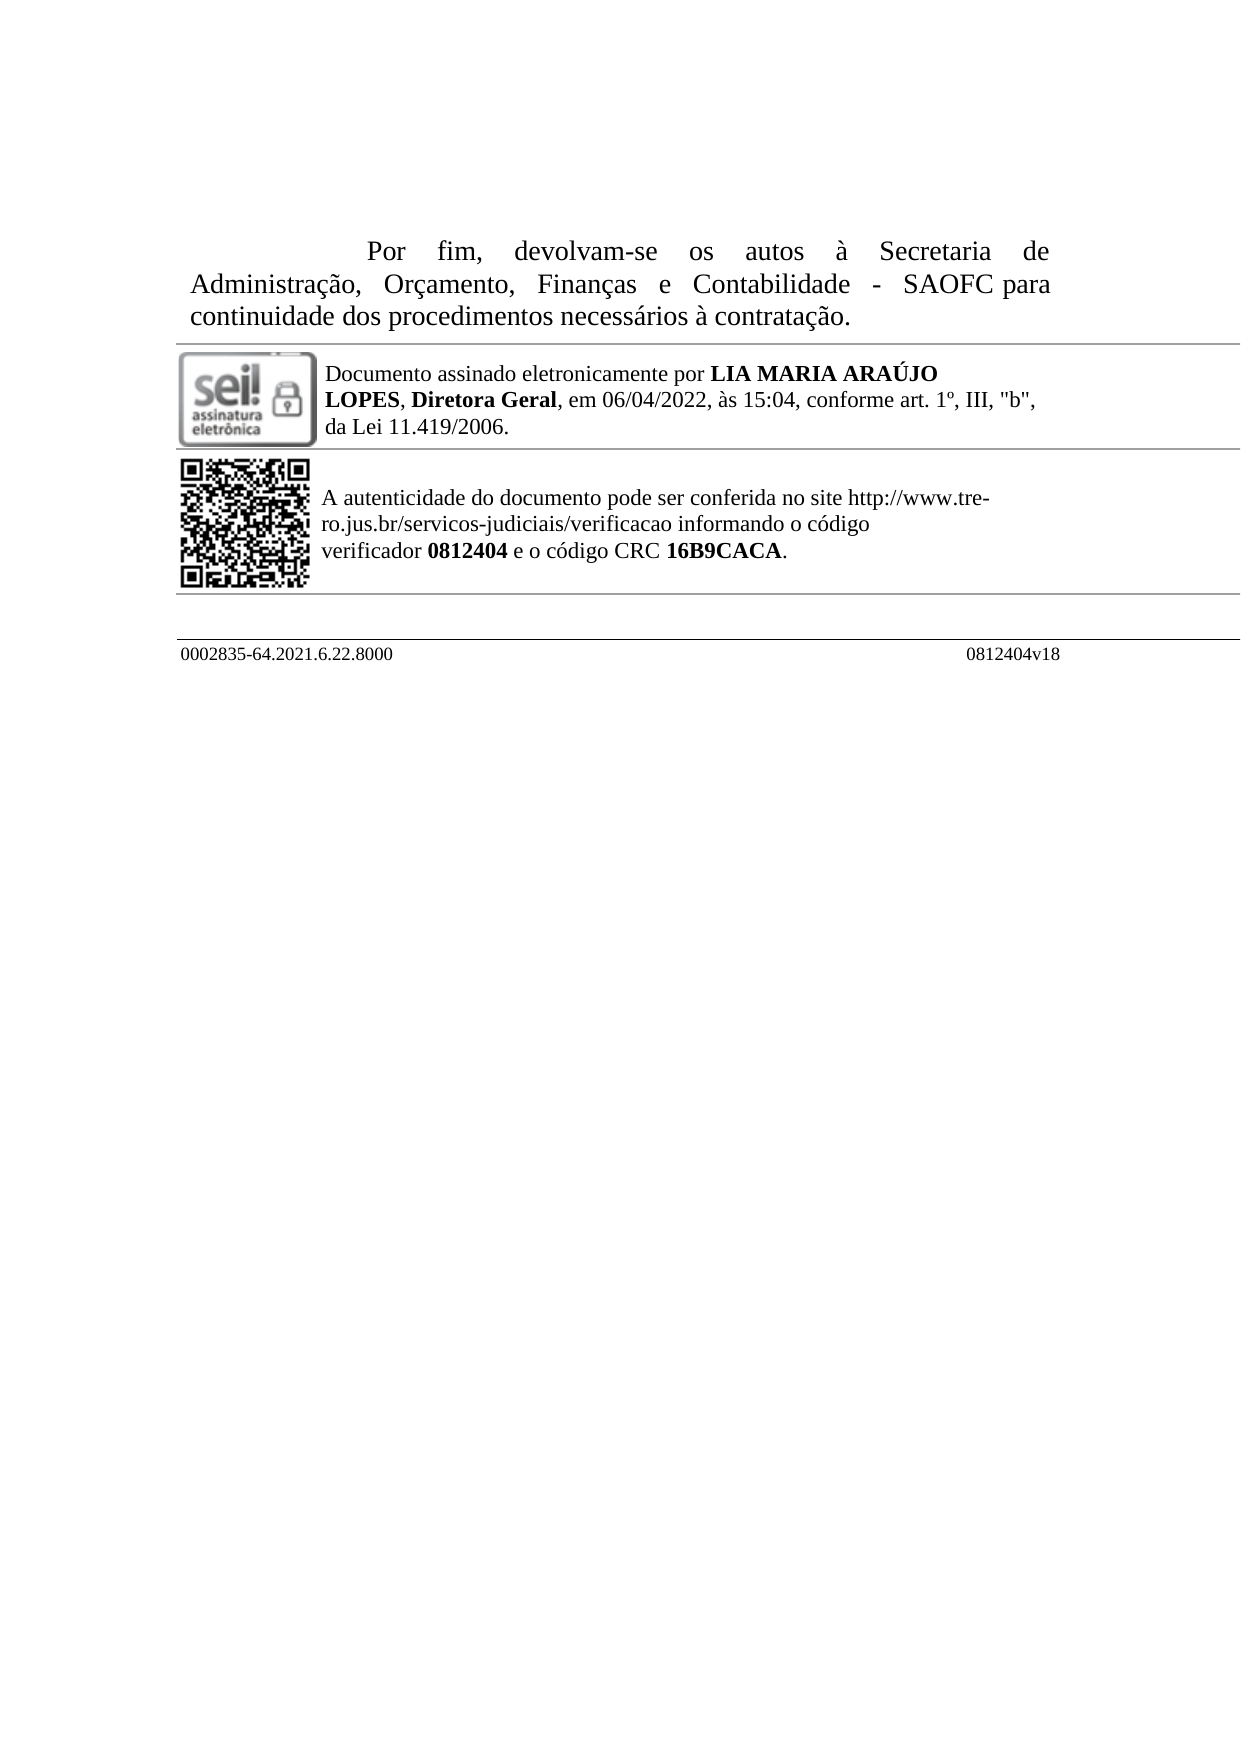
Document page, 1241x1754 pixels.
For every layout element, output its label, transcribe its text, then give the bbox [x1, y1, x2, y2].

table_header 0812404v18 [620, 640, 1063, 667]
text Por fim, devolvam-se os autos à Secretaria de Administração, Orçamento, Finanças e Contabilidade - SAOFC para continuidade dos procedimentos necessários à contratação. [190, 234, 1051, 332]
table_header 0002835-64.2021.6.22.8000 [177, 640, 620, 667]
table_header [177, 351, 323, 448]
table_header [177, 455, 319, 592]
table_header Documento assinado eletronicamente por LIA MARIA ARAÚJO LOPES, Diretora Geral, em 06/04/2022, às 15:04, conforme art. 1º, III, "b", da Lei 11.419/2006. [323, 351, 1063, 448]
table_header A autenticidade do documento pode ser conferida no site http://www.tre-ro.jus.br/servicos-judiciais/verificacao informando o código verificador 0812404 e o código CRC 16B9CACA. [319, 455, 1063, 592]
